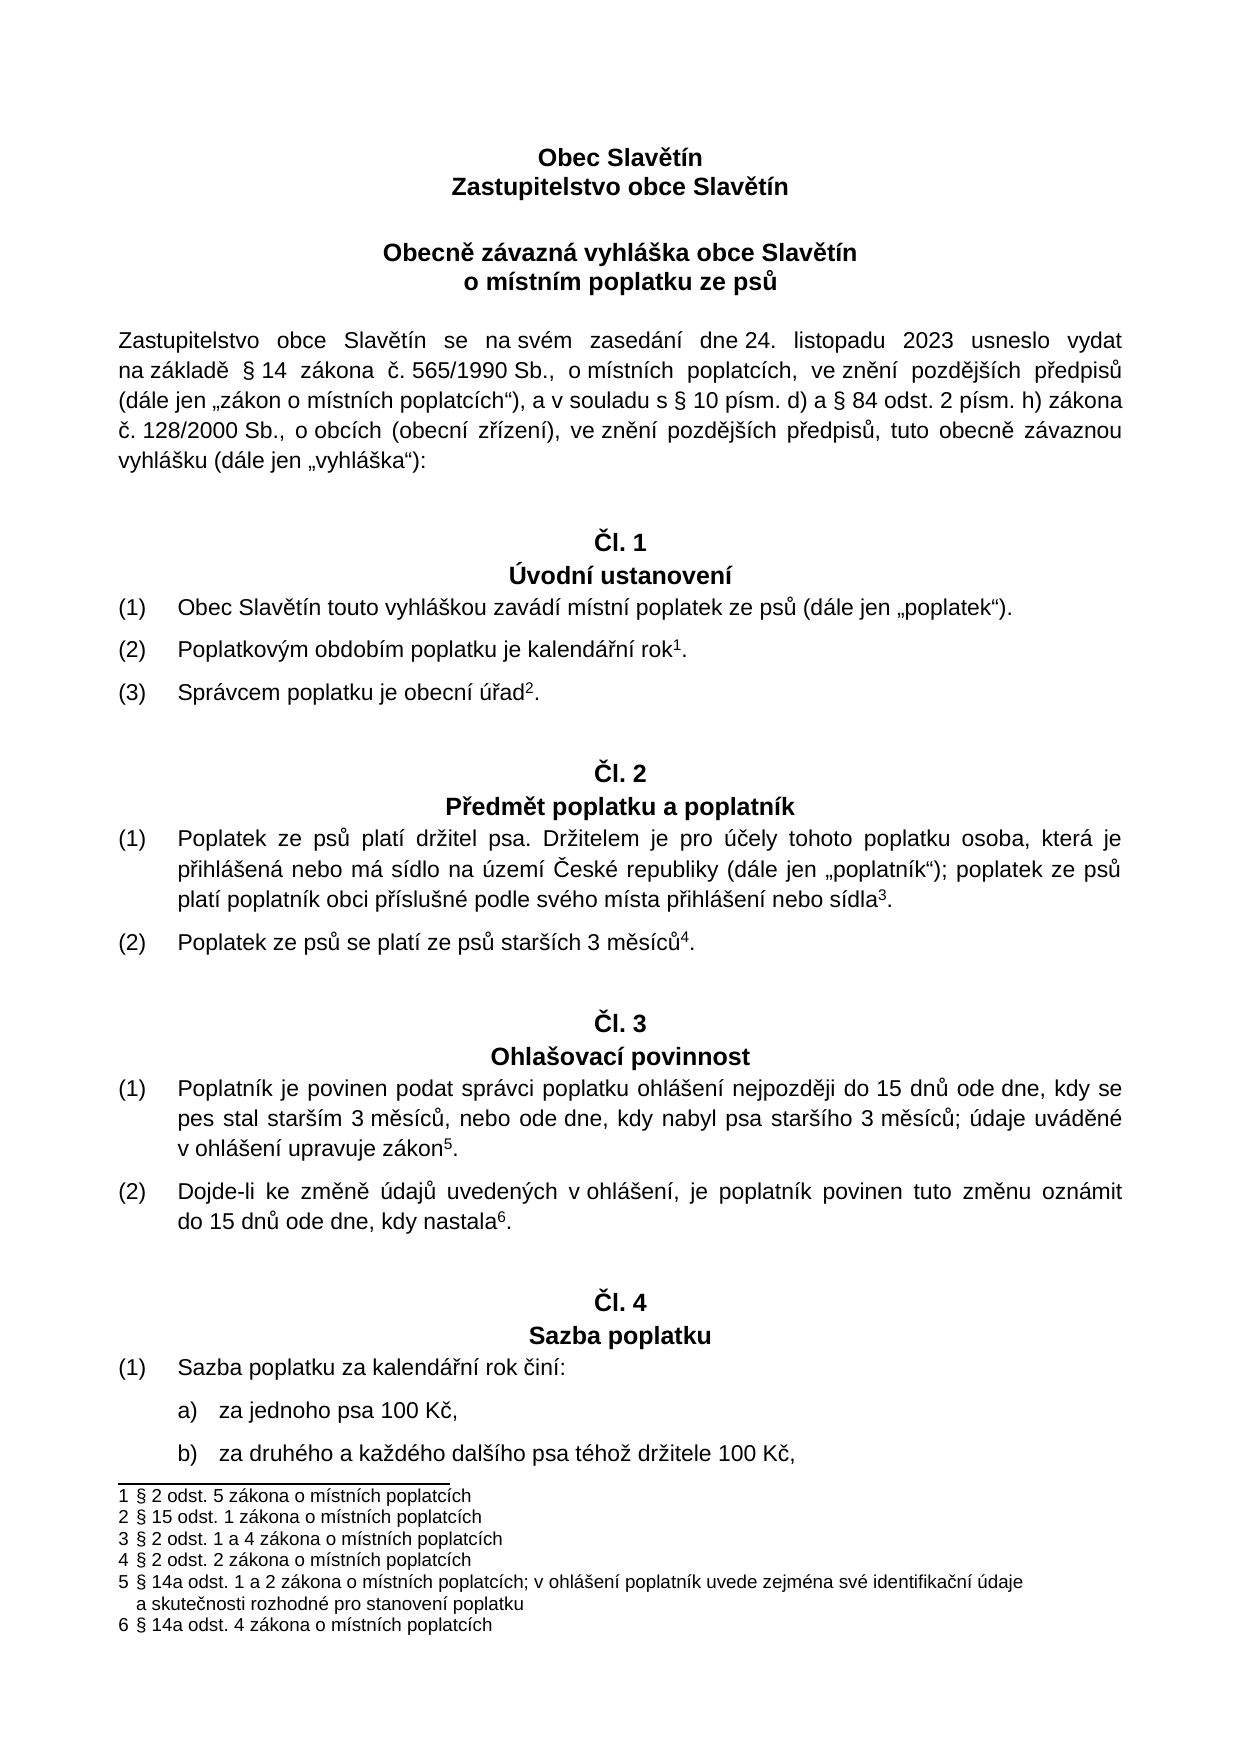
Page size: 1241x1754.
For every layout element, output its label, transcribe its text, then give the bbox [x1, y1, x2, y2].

list Poplatek ze psů platí držitel psa. Držitelem je pro účely tohoto poplatku osoba, která je přihlášená nebo má sídlo na území České republiky (dále jen „poplatník“); poplatek ze psů platí poplatník obci příslušné podle svého místa přihlášení nebo sídla. [118, 825, 1122, 912]
text Zastupitelstvo obce Slavětín se na svém zasedání dne 24. listopadu 2023 usneslo vydat na základě § 14 zákona č. 565/1990 Sb., o místních poplatcích, ve znění pozdějších předpisů (dále jen „zákon o místních poplatcích“), a v souladu s § 10 písm. d) a § 84 odst. 2 písm. h) zákona č. 128/2000 Sb., o obcích (obecní zřízení), ve znění pozdějších předpisů, tuto obecně závaznou vyhlášku (dále jen „vyhláška“): [118, 327, 1122, 474]
subtitle Čl. 3 Ohlašovací povinnost [118, 1009, 1122, 1071]
subtitle Čl. 1 Úvodní ustanovení [118, 528, 1122, 589]
list Obec Slavětín touto vyhláškou zavádí místní poplatek ze psů (dále jen „poplatek“). [118, 594, 1122, 620]
list Správcem poplatku je obecní úřad. [118, 679, 1122, 706]
list Poplatek ze psů se platí ze psů starších 3 měsíců. [118, 928, 1122, 955]
list za jednoho psa 100 Kč, [177, 1397, 1122, 1423]
list § 2 odst. 5 zákona o místních poplatcích [118, 1484, 1122, 1506]
subtitle Čl. 2 Předmět poplatku a poplatník [118, 759, 1122, 821]
list Dojde-li ke změně údajů uvedených v ohlášení, je poplatník povinen tuto změnu oznámit do 15 dnů ode dne, kdy nastala. [118, 1178, 1122, 1234]
list za druhého a každého dalšího psa téhož držitele 100 Kč, [177, 1440, 1122, 1466]
list § 2 odst. 1 a 4 zákona o místních poplatcích [118, 1528, 1122, 1549]
list § 2 odst. 2 zákona o místních poplatcích [118, 1549, 1122, 1571]
subtitle Čl. 4 Sazba poplatku [118, 1288, 1122, 1350]
list § 15 odst. 1 zákona o místních poplatcích [118, 1506, 1122, 1528]
subtitle Obecně závazná vyhláška obce Slavětín o místním poplatku ze psů [118, 238, 1122, 295]
list § 14a odst. 4 zákona o místních poplatcích [118, 1614, 1122, 1635]
list Poplatník je povinen podat správci poplatku ohlášení nejpozději do 15 dnů ode dne, kdy se pes stal starším 3 měsíců, nebo ode dne, kdy nabyl psa staršího 3 měsíců; údaje uváděné v ohlášení upravuje zákon. [118, 1075, 1122, 1162]
list § 14a odst. 1 a 2 zákona o místních poplatcích; v ohlášení poplatník uvede zejména své identifikační údaje a skutečnosti rozhodné pro stanovení poplatku [118, 1571, 1122, 1614]
list Sazba poplatku za kalendářní rok činí: [118, 1354, 1122, 1381]
list Poplatkovým obdobím poplatku je kalendářní rok. [118, 636, 1122, 663]
text Obec Slavětín Zastupitelstvo obce Slavětín [118, 143, 1122, 201]
